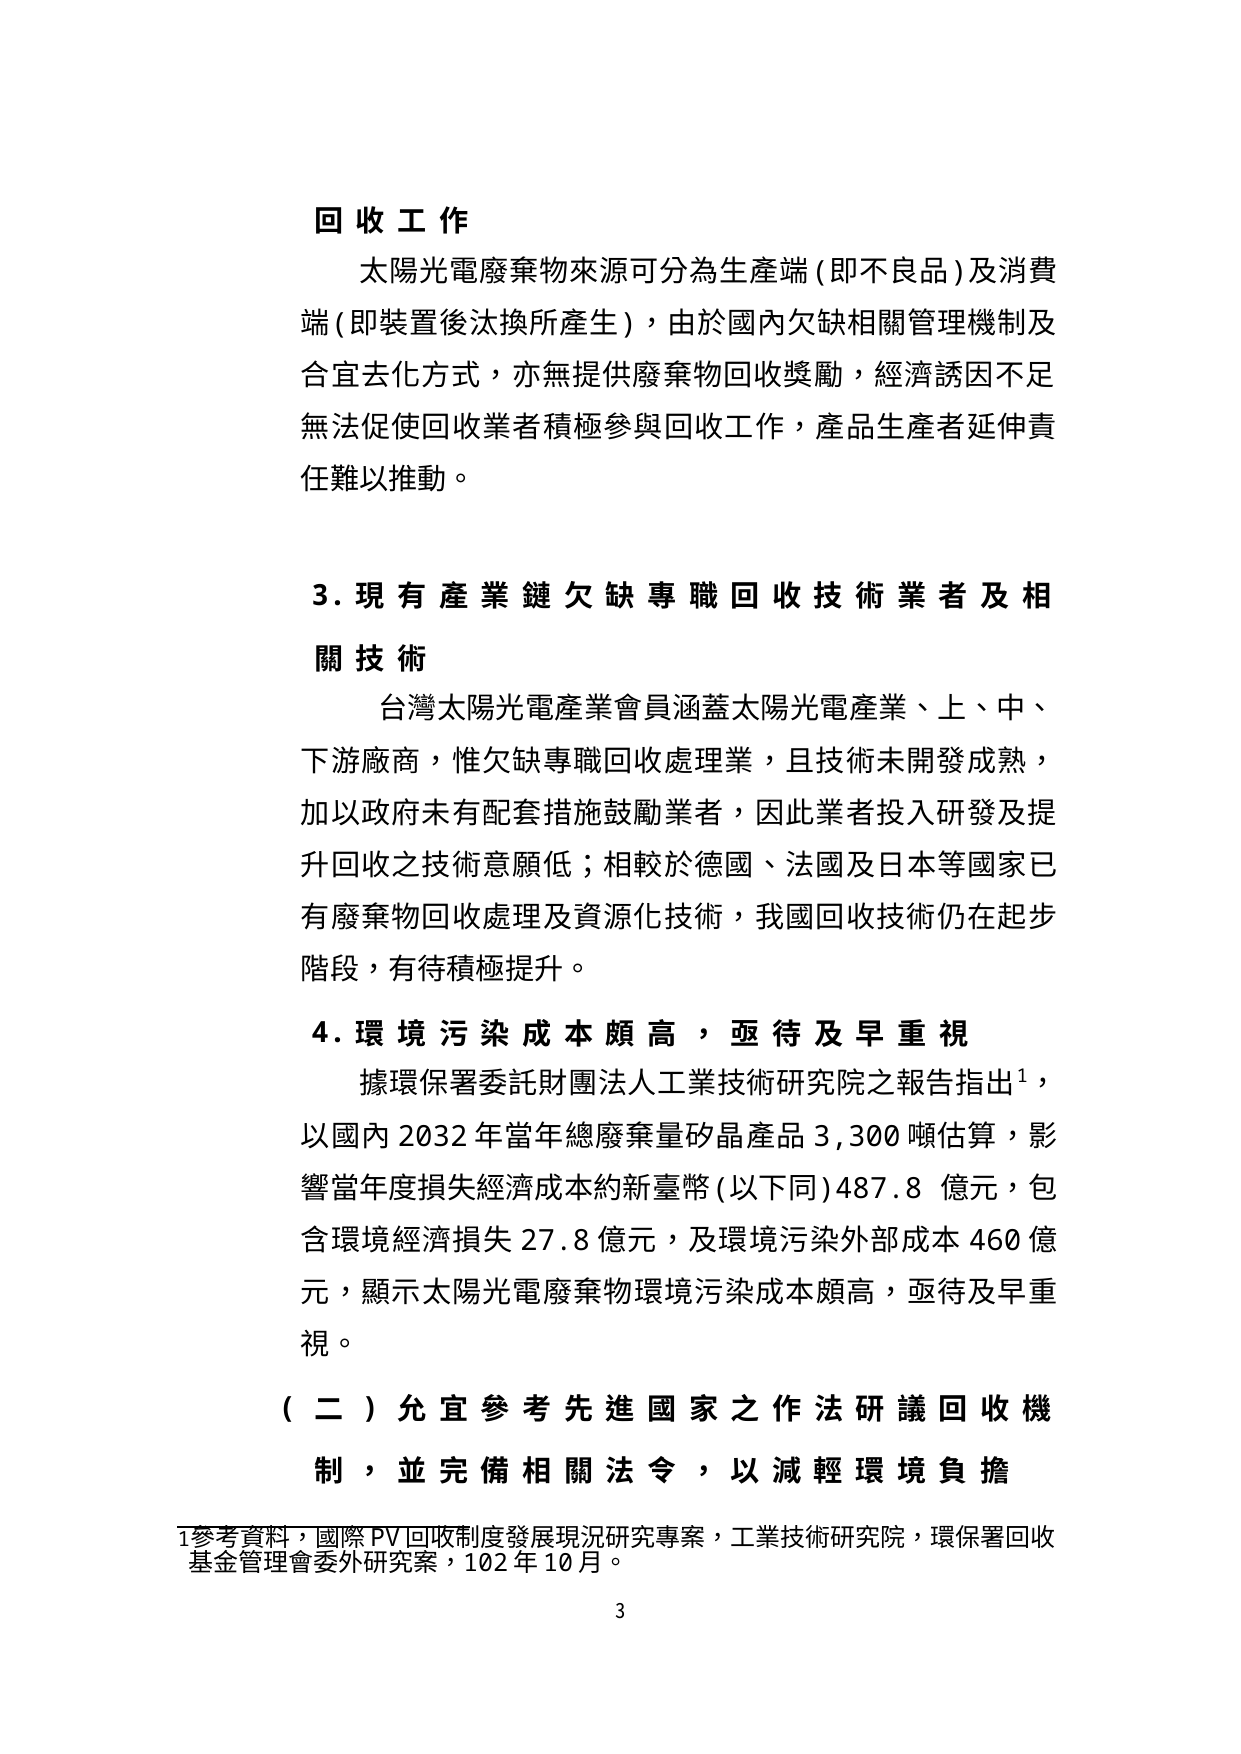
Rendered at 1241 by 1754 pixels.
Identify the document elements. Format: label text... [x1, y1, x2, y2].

text 太陽光電廢棄物來源可分為生產端(即不良品)及消費端(即裝置後汰換所產生)，由於國內欠缺相關管理機制及合宜去化方式，亦無提供廢棄物回收獎勵，經濟誘因不足，無法促使回收業者積極參與回收工作，產品生產者延伸責任難以推動。 [301, 240, 1058, 500]
text 參考資料，國際PV回收制度發展現況研究專案，工業技術研究院，環保署回收基金管理會委外研究案，102年10月。 [177, 1527, 1063, 1577]
text 台灣太陽光電產業會員涵蓋太陽光電產業、上、中、下游廠商，惟欠缺專職回收處理業，且技術未開發成熟，加以政府未有配套措施鼓勵業者，因此業者投入研發及提升回收之技術意願低；相較於德國、法國及日本等國家已有廢棄物回收處理及資源化技術，我國回收技術仍在起步階段，有待積極提升。 [301, 677, 1058, 990]
text 回收工作 [271, 177, 1058, 240]
text 3.現有產業鏈欠缺專職回收技術業者及相關技術 [271, 552, 1058, 677]
text 據環保署委託財團法人工業技術研究院之報告指出，以國內2032年當年總廢棄量矽晶產品3,300噸估算，影響當年度損失經濟成本約新臺幣(以下同)487.8 億元，包含環境經濟損失27.8億元，及環境污染外部成本460億元，顯示太陽光電廢棄物環境污染成本頗高，亟待及早重視。 [301, 1052, 1058, 1365]
text (二)允宜參考先進國家之作法研議回收機制，並完備相關法令，以減輕環境負擔 [242, 1365, 1058, 1490]
text 4.環境污染成本頗高，亟待及早重視 [271, 990, 1058, 1052]
